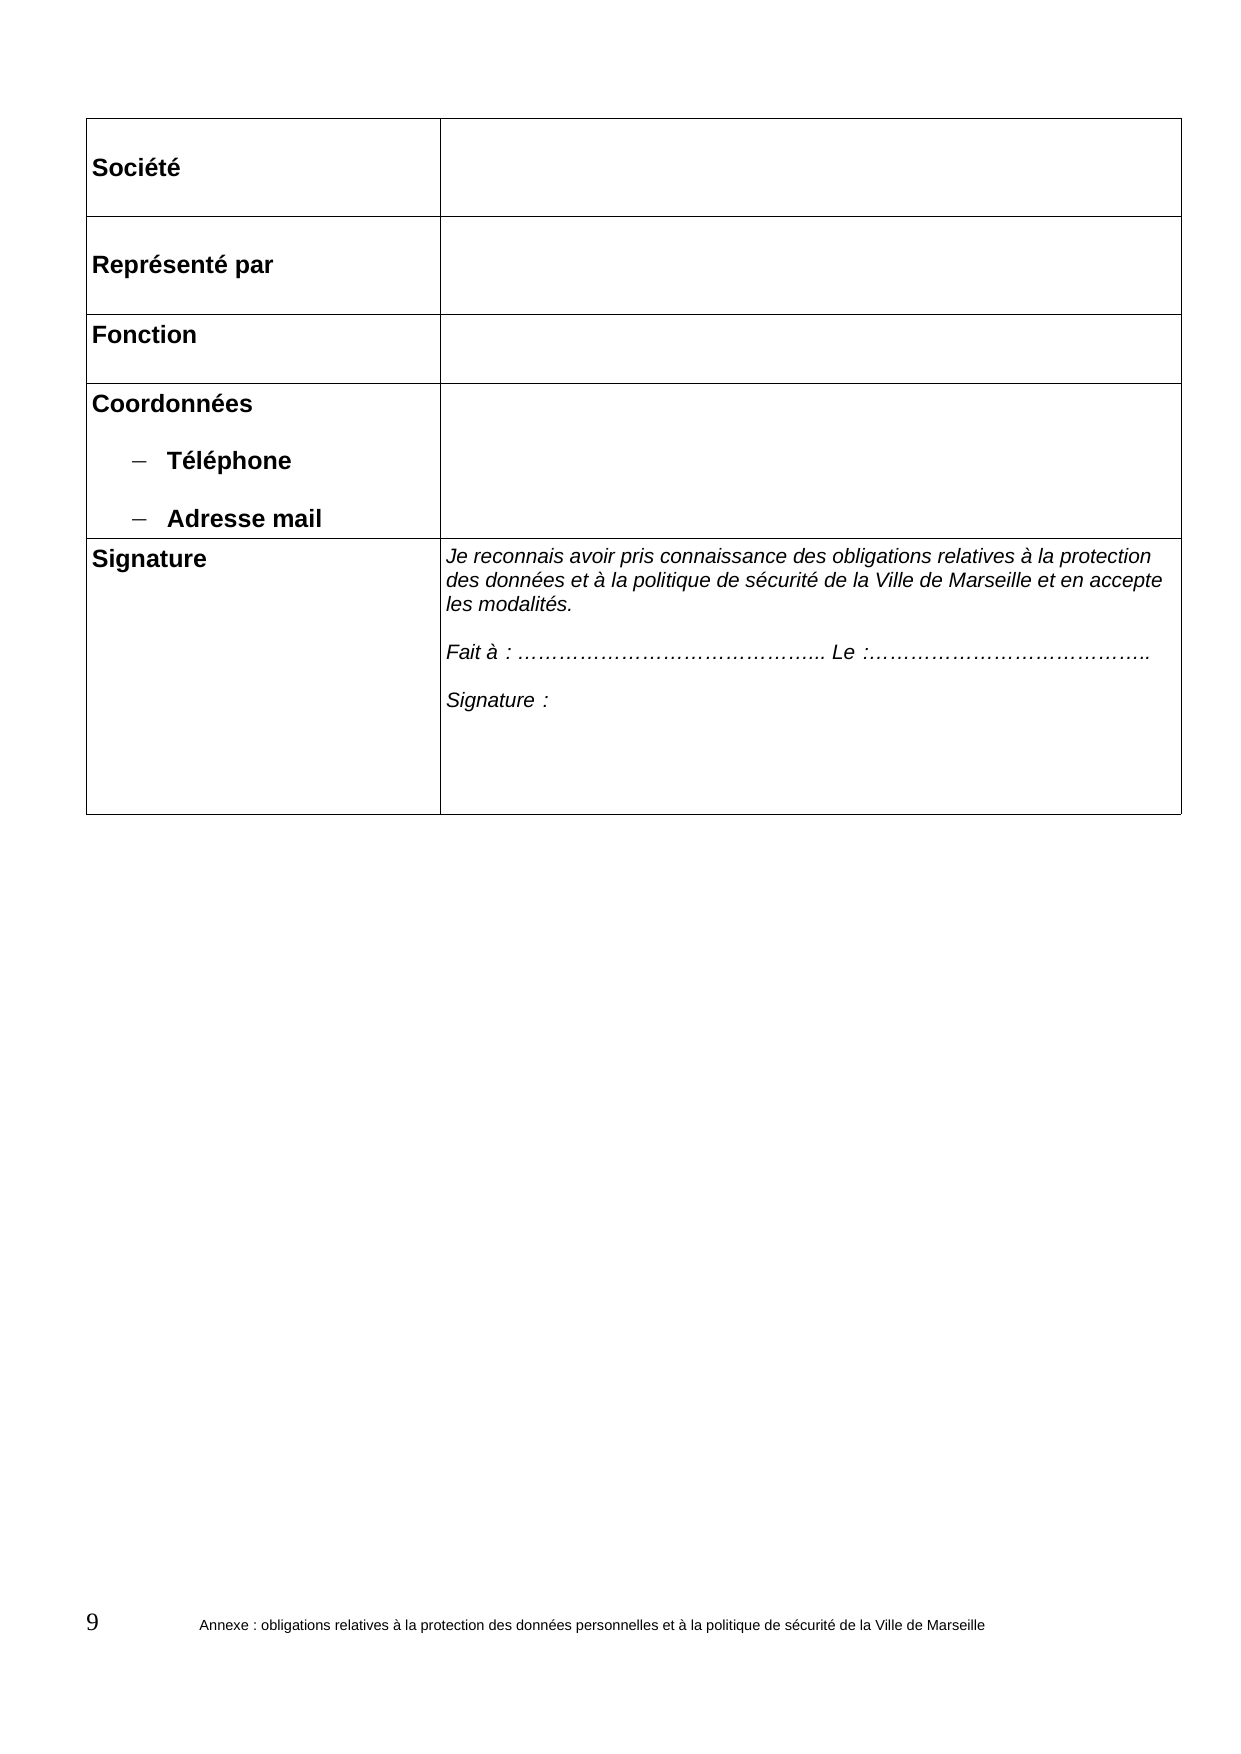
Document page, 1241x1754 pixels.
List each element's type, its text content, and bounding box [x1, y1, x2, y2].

table_cell [441, 217, 1181, 314]
table_cell [441, 315, 1181, 383]
table_cell [441, 384, 1181, 538]
table_cell Représenté par [87, 217, 440, 314]
table_header Société [87, 119, 440, 216]
table_header [441, 119, 1181, 216]
table_cell Signature [87, 539, 440, 813]
table_cell Fonction [87, 315, 440, 383]
table_cell Je reconnais avoir pris connaissance des obligations relatives à la protection des données et à la politique de sécurité de la Ville de Marseille et en accepte les modalités. Fait à : ……………………………………... Le :………………………………….. Signature : [441, 539, 1181, 813]
table_cell Coordonnées Téléphone Adresse mail [87, 384, 440, 538]
